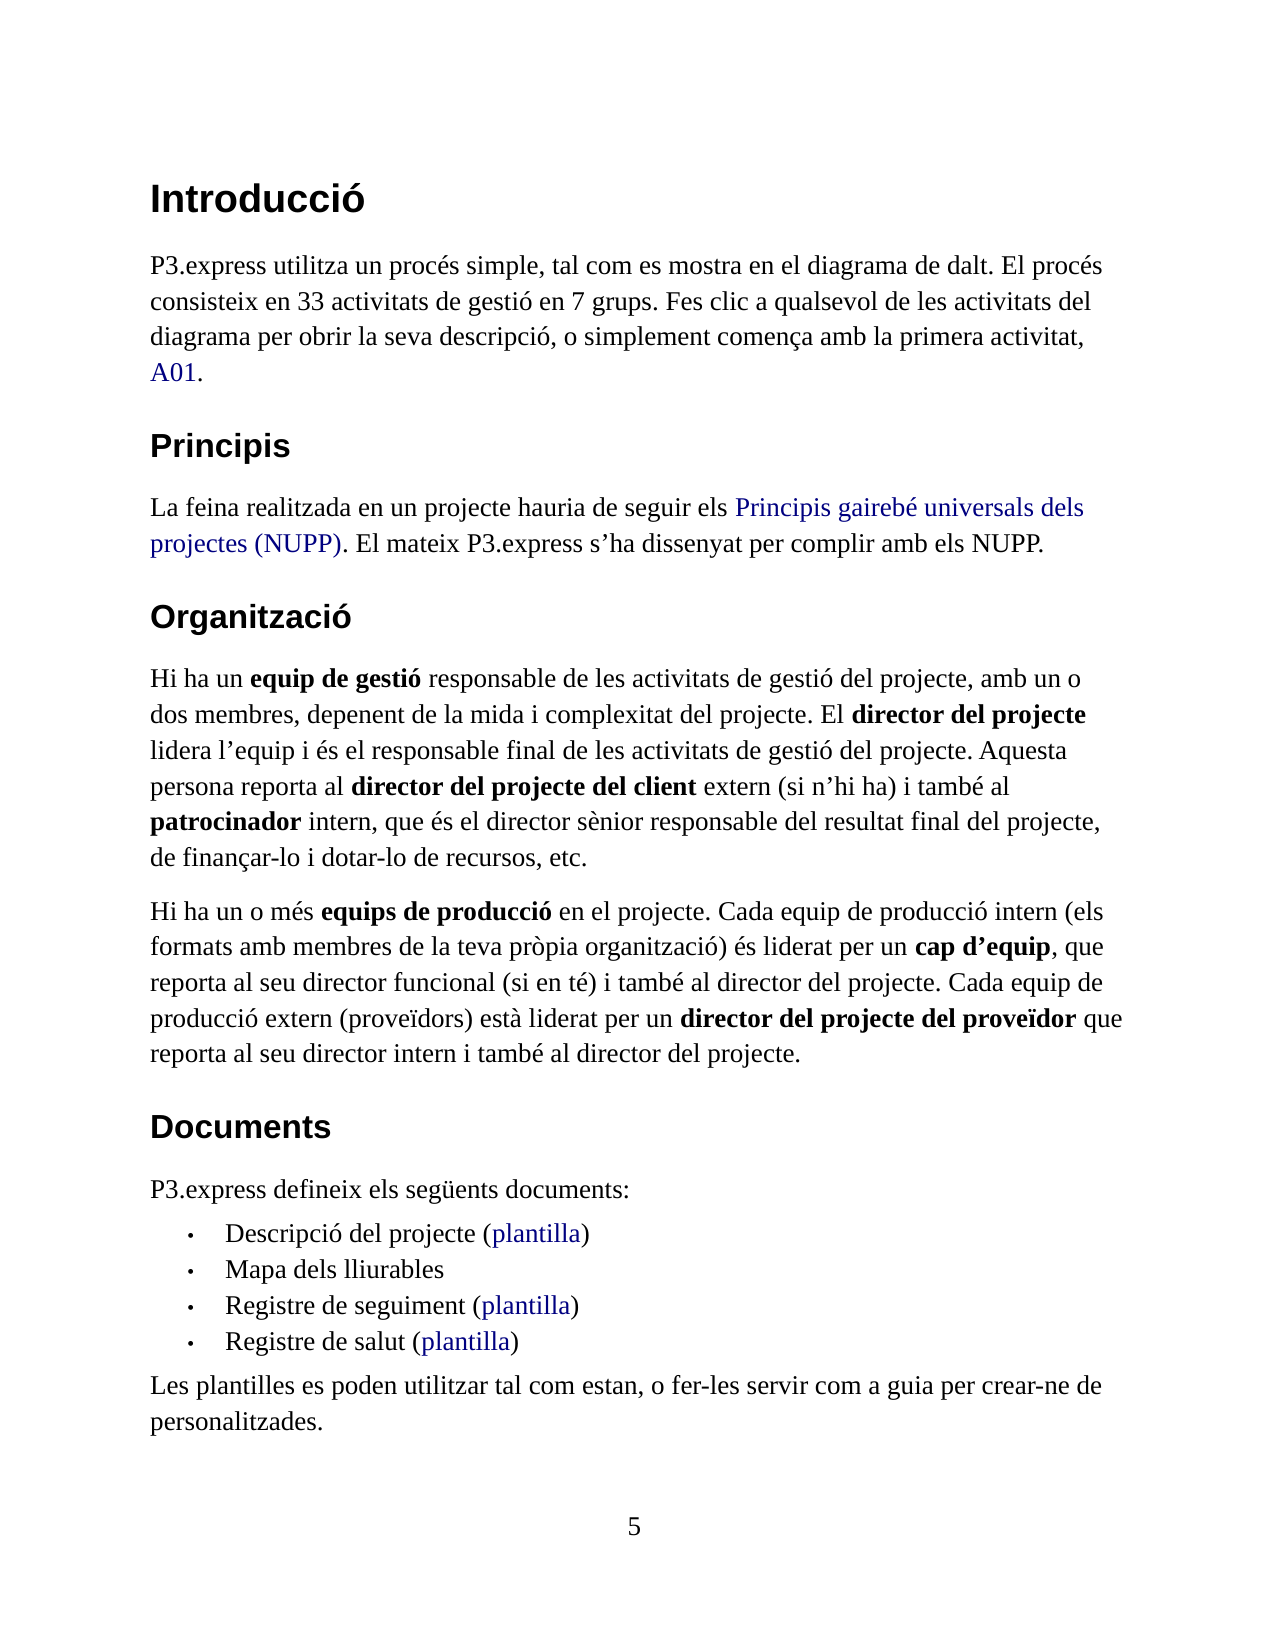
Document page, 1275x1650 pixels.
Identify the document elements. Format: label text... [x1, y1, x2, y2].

list Descripció del projecte (plantilla) [187, 1218, 1125, 1249]
subtitle Introducció [150, 175, 1125, 221]
text P3.express utilitza un procés simple, tal com es mostra en el diagrama de dalt. El procés consisteix en 33 activitats de gestió en 7 grups. Fes clic a qualsevol de les activitats del diagrama per obrir la seva descripció, o simplement comença amb la primera activitat, A01. [150, 249, 1125, 387]
list Mapa dels lliurables [187, 1253, 1125, 1284]
text Les plantilles es poden utilitzar tal com estan, o fer-les servir com a guia per crear-ne de personalitzades. [150, 1369, 1125, 1436]
list Registre de seguiment (plantilla) [187, 1289, 1125, 1320]
text La feina realitzada en un projecte hauria de seguir els Principis gairebé universals dels projectes (NUPP). El mateix P3.express s’ha dissenyat per complir amb els NUPP. [150, 491, 1125, 558]
subtitle Documents [150, 1107, 1125, 1146]
text Hi ha un equip de gestió responsable de les activitats de gestió del projecte, amb un o dos membres, depenent de la mida i complexitat del projecte. El director del projecte lidera l’equip i és el responsable final de les activitats de gestió del projecte. Aquesta persona reporta al director del projecte del client extern (si n’hi ha) i també al patrocinador intern, que és el director sènior responsable del resultat final del projecte, de finançar-lo i dotar-lo de recursos, etc. [150, 662, 1125, 872]
list Registre de salut (plantilla) [187, 1325, 1125, 1356]
text Hi ha un o més equips de producció en el projecte. Cada equip de producció intern (els formats amb membres de la teva pròpia organització) és liderat per un cap d’equip, que reporta al seu director funcional (si en té) i també al director del projecte. Cada equip de producció extern (proveïdors) està liderat per un director del projecte del proveïdor que reporta al seu director intern i també al director del projecte. [150, 895, 1125, 1069]
subtitle Principis [150, 426, 1125, 464]
subtitle Organització [150, 597, 1125, 635]
text P3.express defineix els següents documents: [150, 1173, 1125, 1204]
